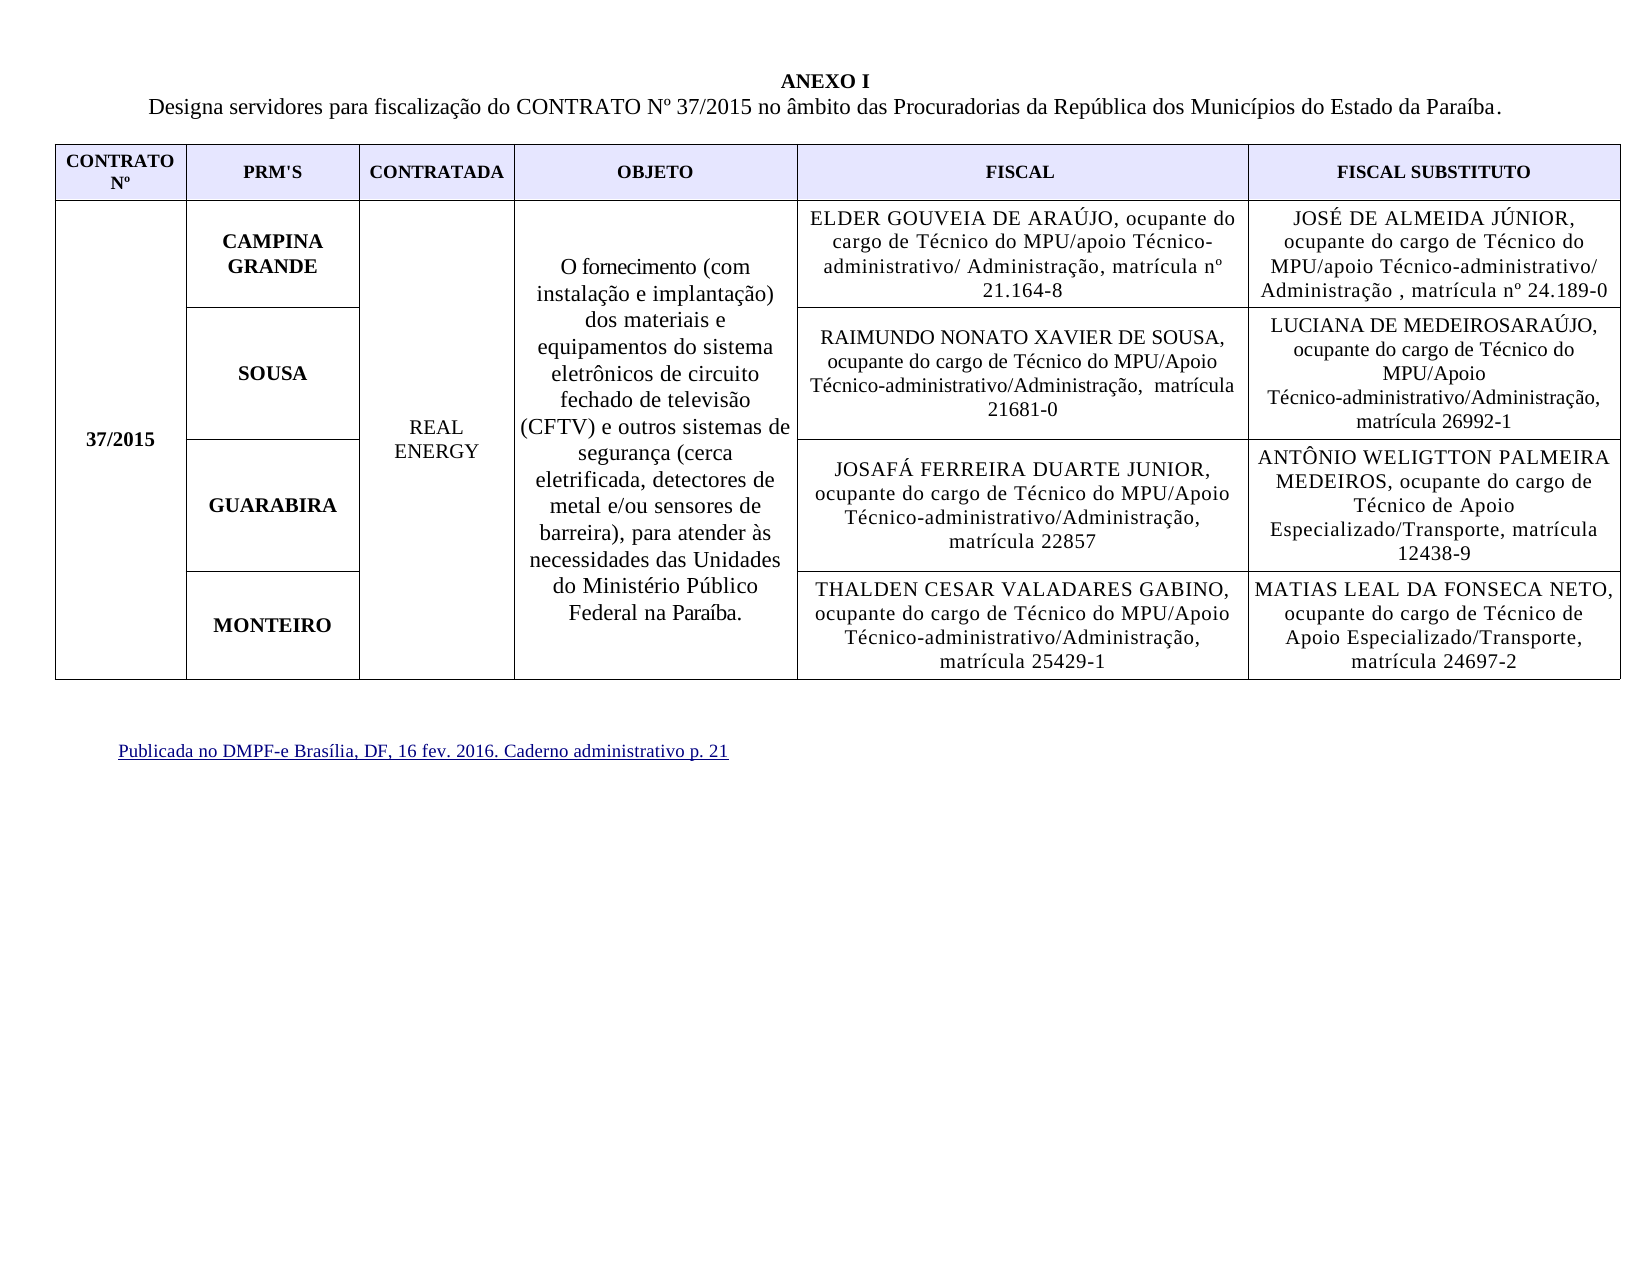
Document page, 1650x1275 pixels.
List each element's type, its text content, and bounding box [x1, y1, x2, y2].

text Publicada no DMPF-e Brasília, DF, 16 fev. 2016. Caderno administrativo p. 21 [118, 739, 1532, 762]
text ANEXO I [118, 69, 1532, 93]
table_cell ANTÔNIO WELIGTTON PALMEIRA MEDEIROS, ocupante do cargo de Técnico de Apoio Especializado/Transporte, matrícula 12438-9 [1249, 440, 1620, 571]
table_cell MATIAS LEAL DA FONSECA NETO, ocupante do cargo de Técnico de Apoio Especializado/Transporte, matrícula 24697-2 [1249, 572, 1620, 679]
table_cell MONTEIRO [187, 572, 359, 679]
table_header FISCAL SUBSTITUTO [1249, 145, 1620, 199]
table_header CONTRATADA [360, 145, 514, 199]
table_cell O fornecimento (com instalação e implantação) dos materiais e equipamentos do sistema eletrônicos de circuito fechado de televisão (CFTV) e outros sistemas de segurança (cerca eletrificada, detectores de metal e/ou sensores de barreira), para atender às necessidades das Unidades do Ministério Público Federal na Paraíba. [515, 201, 797, 679]
table_cell REAL ENERGY [360, 201, 514, 679]
text Designa servidores para fiscalização do CONTRATO Nº 37/2015 no âmbito das Procuradorias da República dos Municípios do Estado da Paraíba. [118, 93, 1532, 120]
table_cell JOSAFÁ FERREIRA DUARTE JUNIOR, ocupante do cargo de Técnico do MPU/Apoio Técnico-administrativo/Administração, matrícula 22857 [798, 440, 1248, 571]
table_cell 37/2015 [56, 201, 186, 679]
table_cell JOSÉ DE ALMEIDA JÚNIOR, ocupante do cargo de Técnico do MPU/apoio Técnico-administrativo/ Administração , matrícula nº 24.189-0 [1249, 201, 1620, 307]
table_header OBJETO [515, 145, 797, 199]
table_cell ELDER GOUVEIA DE ARAÚJO, ocupante do cargo de Técnico do MPU/apoio Técnico-administrativo/ Administração, matrícula nº 21.164-8 [798, 201, 1248, 307]
table_cell LUCIANA DE MEDEIROSARAÚJO, ocupante do cargo de Técnico do MPU/Apoio Técnico-administrativo/Administração, matrícula 26992-1 [1249, 308, 1620, 439]
table_header FISCAL [798, 145, 1248, 199]
table_cell CAMPINA GRANDE [187, 201, 359, 307]
table_cell SOUSA [187, 308, 359, 439]
table_cell THALDEN CESAR VALADARES GABINO, ocupante do cargo de Técnico do MPU/Apoio Técnico-administrativo/Administração, matrícula 25429-1 [798, 572, 1248, 679]
table_cell RAIMUNDO NONATO XAVIER DE SOUSA, ocupante do cargo de Técnico do MPU/Apoio Técnico-administrativo/Administração, matrícula 21681-0 [798, 308, 1248, 439]
table_header CONTRATO Nº [56, 145, 186, 199]
table_cell GUARABIRA [187, 440, 359, 571]
table_header PRM'S [187, 145, 359, 199]
